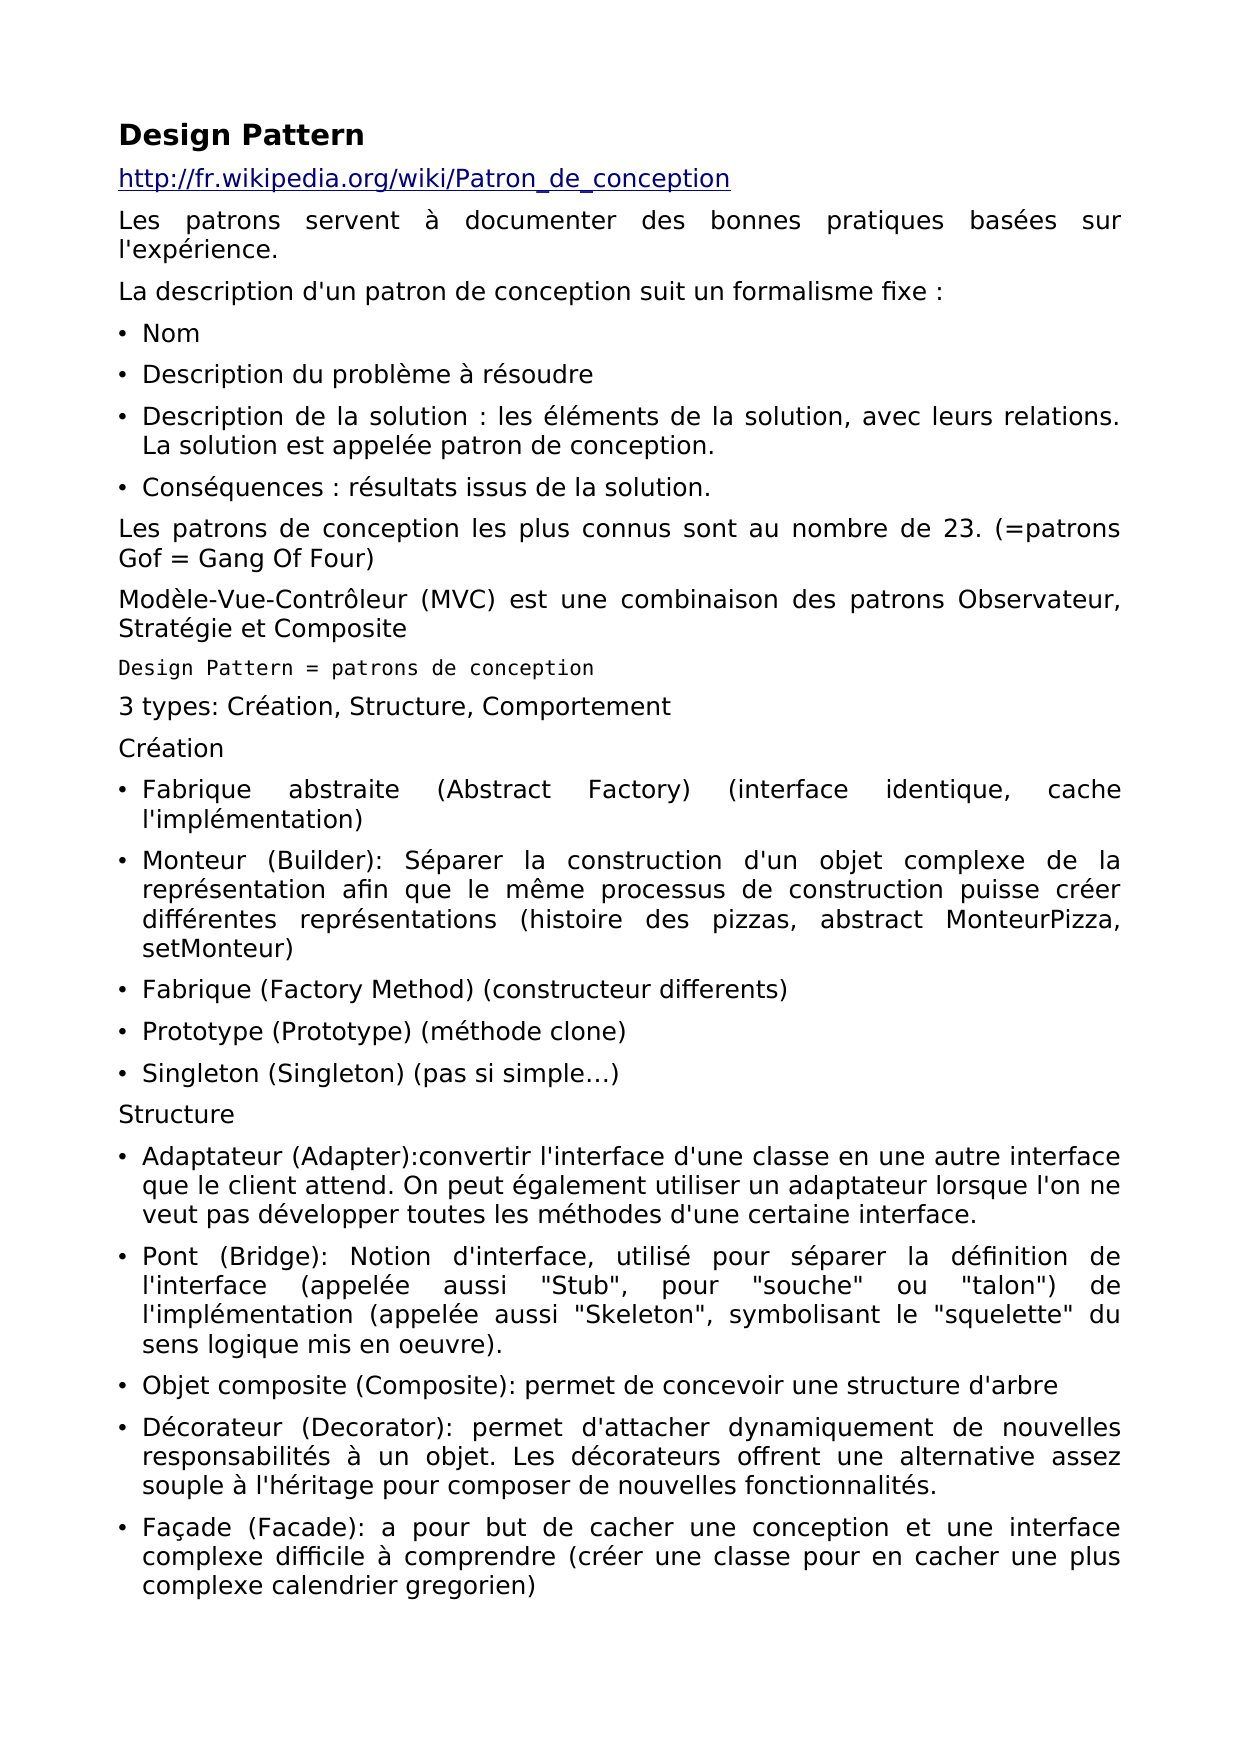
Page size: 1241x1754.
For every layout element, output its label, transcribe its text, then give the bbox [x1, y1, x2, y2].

text Les patrons servent à documenter des bonnes pratiques basées sur l'expérience. [118, 206, 1122, 264]
text 3 types: Création, Structure, Comportement [118, 692, 1122, 721]
list Description de la solution : les éléments de la solution, avec leurs relations. La solution est appelée patron de conception. [118, 402, 1122, 460]
text Création [118, 734, 1122, 763]
text http://fr.wikipedia.org/wiki/Patron_de_conception [118, 164, 1122, 194]
list Singleton (Singleton) (pas si simple…) [118, 1059, 1122, 1088]
list Conséquences : résultats issus de la solution. [118, 473, 1122, 502]
list Fabrique abstraite (Abstract Factory) (interface identique, cache l'implémentation) [118, 776, 1122, 834]
list Prototype (Prototype) (méthode clone) [118, 1017, 1122, 1046]
list Objet composite (Composite): permet de concevoir une structure d'arbre [118, 1371, 1122, 1401]
text Les patrons de conception les plus connus sont au nombre de 23. (=patrons Gof = Gang Of Four) [118, 514, 1122, 573]
subtitle Design Pattern [118, 118, 1122, 152]
text Structure [118, 1101, 1122, 1130]
text Design Pattern = patrons de conception [118, 656, 1122, 681]
list Fabrique (Factory Method) (constructeur differents) [118, 976, 1122, 1005]
list Adaptateur (Adapter):convertir l'interface d'une classe en une autre interface que le client attend. On peut également utiliser un adaptateur lorsque l'on ne veut pas développer toutes les méthodes d'une certaine interface. [118, 1142, 1122, 1230]
list Description du problème à résoudre [118, 360, 1122, 389]
list Nom [118, 319, 1122, 348]
list Décorateur (Decorator): permet d'attacher dynamiquement de nouvelles responsabilités à un objet. Les décorateurs offrent une alternative assez souple à l'héritage pour composer de nouvelles fonctionnalités. [118, 1413, 1122, 1501]
list Pont (Bridge): Notion d'interface, utilisé pour séparer la définition de l'interface (appelée aussi "Stub", pour "souche" ou "talon") de l'implémentation (appelée aussi "Skeleton", symbolisant le "squelette" du sens logique mis en oeuvre). [118, 1242, 1122, 1359]
text Modèle-Vue-Contrôleur (MVC) est une combinaison des patrons Observateur, Stratégie et Composite [118, 585, 1122, 644]
list Monteur (Builder): Séparer la construction d'un objet complexe de la représentation afin que le même processus de construction puisse créer différentes représentations (histoire des pizzas, abstract MonteurPizza, setMonteur) [118, 846, 1122, 963]
list Façade (Facade): a pour but de cacher une conception et une interface complexe difficile à comprendre (créer une classe pour en cacher une plus complexe calendrier gregorien) [118, 1513, 1122, 1601]
text La description d'un patron de conception suit un formalisme fixe : [118, 277, 1122, 306]
